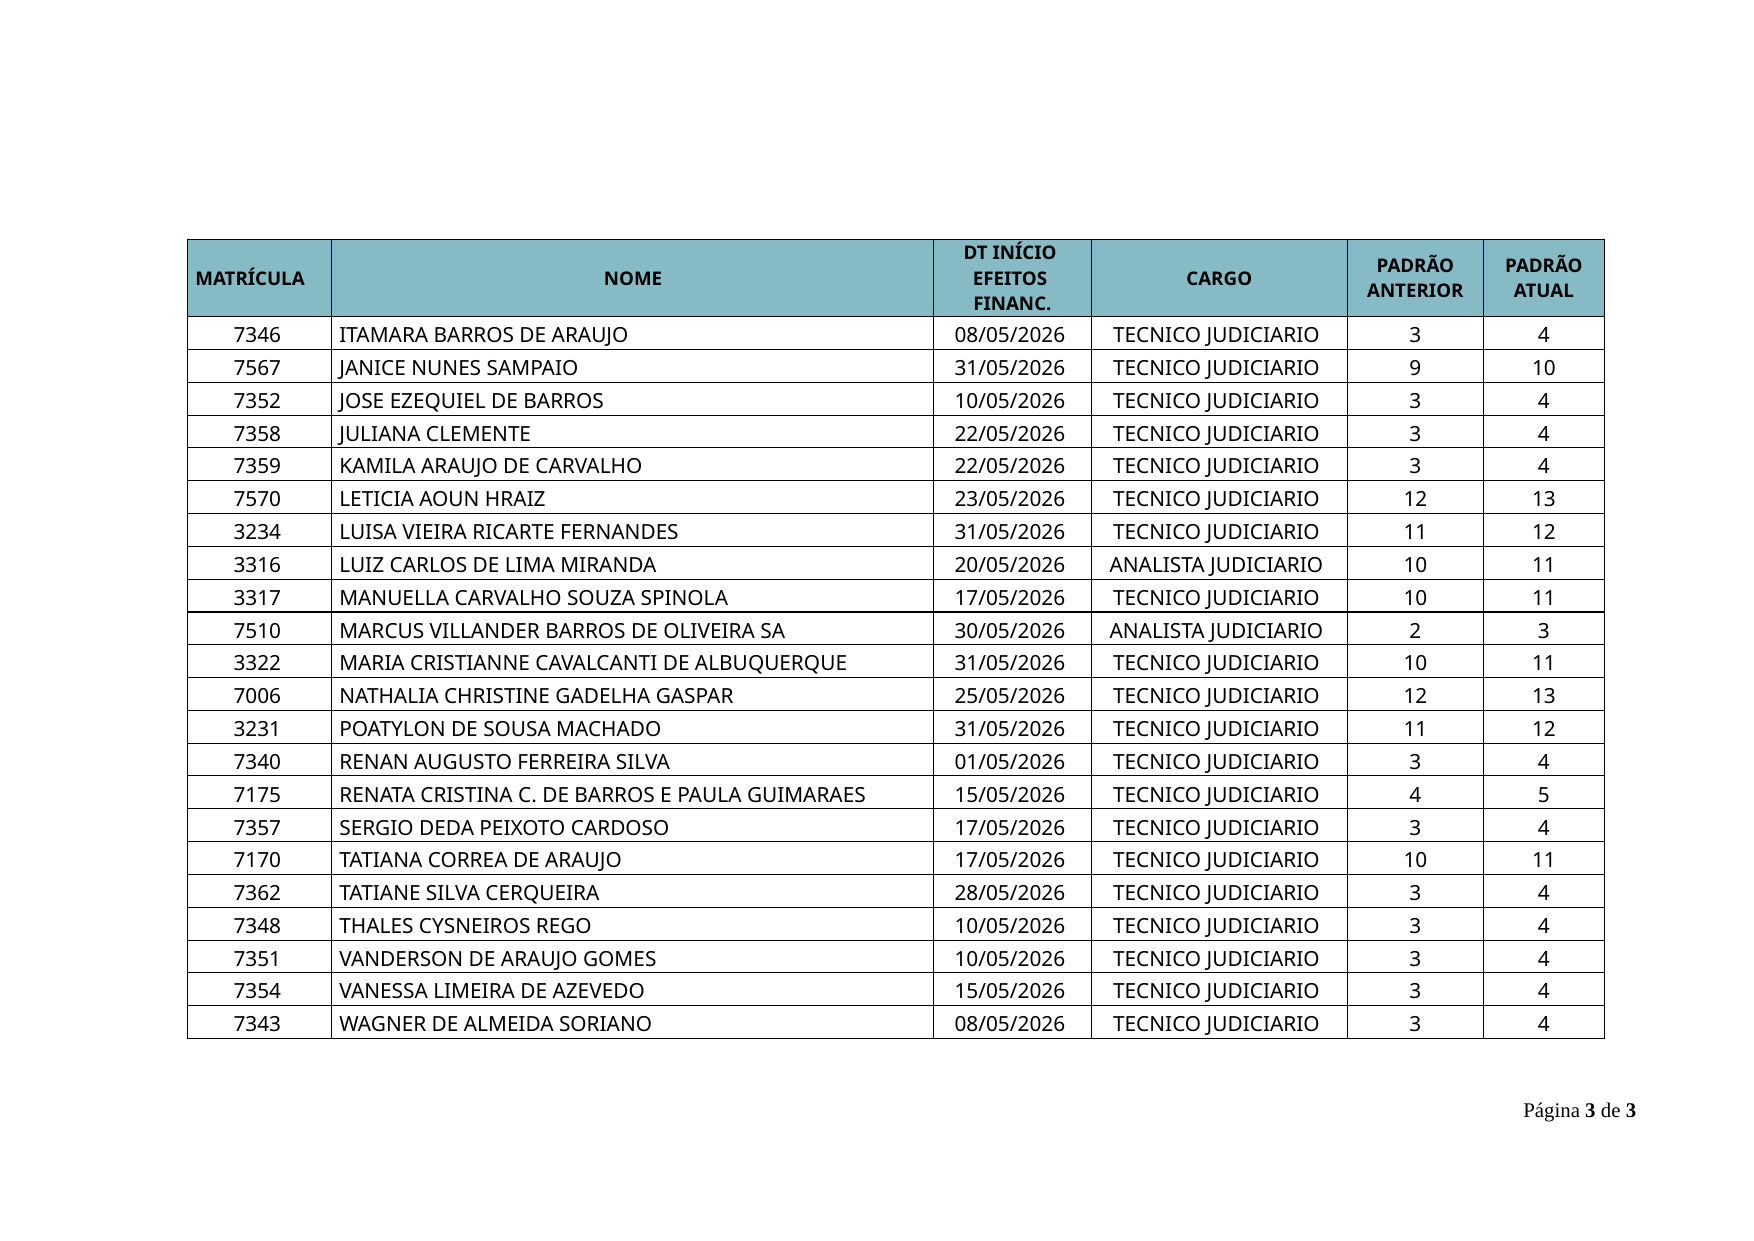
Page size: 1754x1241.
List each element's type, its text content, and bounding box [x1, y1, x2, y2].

table_cell TECNICO JUDICIARIO [1092, 481, 1347, 513]
table_cell 10/05/2026 [934, 941, 1091, 972]
table_cell 7352 [188, 383, 331, 414]
table_cell LUIZ CARLOS DE LIMA MIRANDA [332, 547, 933, 578]
table_cell 08/05/2026 [934, 317, 1091, 349]
table_cell 3234 [188, 514, 331, 546]
table_cell 5 [1484, 776, 1604, 808]
table_cell TECNICO JUDICIARIO [1092, 317, 1347, 349]
table_cell 31/05/2026 [934, 514, 1091, 546]
table_cell TECNICO JUDICIARIO [1092, 1006, 1347, 1038]
table_cell 3231 [188, 711, 331, 743]
table_cell 9 [1348, 350, 1483, 382]
table_cell LUISA VIEIRA RICARTE FERNANDES [332, 514, 933, 546]
table_cell TECNICO JUDICIARIO [1092, 842, 1347, 874]
table_cell 7340 [188, 744, 331, 775]
table_cell 10/05/2026 [934, 908, 1091, 939]
table_cell ANALISTA JUDICIARIO [1092, 613, 1347, 644]
table_header NOME [332, 240, 933, 316]
table_cell TATIANA CORREA DE ARAUJO [332, 842, 933, 874]
table_cell 13 [1484, 678, 1604, 710]
table_cell 4 [1484, 383, 1604, 414]
table_cell 3317 [188, 580, 331, 611]
table_cell TECNICO JUDICIARIO [1092, 678, 1347, 710]
table_cell 31/05/2026 [934, 711, 1091, 743]
table_cell 10 [1348, 580, 1483, 611]
table_cell 3 [1348, 448, 1483, 480]
table_cell 4 [1484, 416, 1604, 447]
table_cell 3 [1348, 875, 1483, 907]
table_cell RENATA CRISTINA C. DE BARROS E PAULA GUIMARAES [332, 776, 933, 808]
table_cell TECNICO JUDICIARIO [1092, 416, 1347, 447]
table_cell 7170 [188, 842, 331, 874]
table_cell JOSE EZEQUIEL DE BARROS [332, 383, 933, 414]
table_cell VANDERSON DE ARAUJO GOMES [332, 941, 933, 972]
table_cell 7570 [188, 481, 331, 513]
table_cell 7357 [188, 809, 331, 841]
table_cell 11 [1484, 580, 1604, 611]
table_cell 4 [1484, 1006, 1604, 1038]
table_cell 3 [1348, 908, 1483, 939]
table_cell 17/05/2026 [934, 842, 1091, 874]
table_cell 01/05/2026 [934, 744, 1091, 775]
table_cell 4 [1484, 875, 1604, 907]
table_header CARGO [1092, 240, 1347, 316]
table_cell 7006 [188, 678, 331, 710]
table_cell 7175 [188, 776, 331, 808]
table_cell 4 [1484, 941, 1604, 972]
table_cell 4 [1484, 317, 1604, 349]
table_cell 10 [1348, 842, 1483, 874]
table_cell 30/05/2026 [934, 613, 1091, 644]
table_header PADRÃO ANTERIOR [1348, 240, 1483, 316]
table_cell 10 [1348, 547, 1483, 578]
table_cell ITAMARA BARROS DE ARAUJO [332, 317, 933, 349]
table_cell TATIANE SILVA CERQUEIRA [332, 875, 933, 907]
table_cell 23/05/2026 [934, 481, 1091, 513]
table_cell 12 [1348, 678, 1483, 710]
table_cell 3 [1348, 744, 1483, 775]
table_cell 3 [1348, 317, 1483, 349]
table_cell MANUELLA CARVALHO SOUZA SPINOLA [332, 580, 933, 611]
table_cell TECNICO JUDICIARIO [1092, 973, 1347, 1005]
table_cell TECNICO JUDICIARIO [1092, 350, 1347, 382]
table_cell 11 [1348, 711, 1483, 743]
table_cell 15/05/2026 [934, 973, 1091, 1005]
table_cell 12 [1484, 514, 1604, 546]
table_cell 3316 [188, 547, 331, 578]
table_cell TECNICO JUDICIARIO [1092, 875, 1347, 907]
table_cell TECNICO JUDICIARIO [1092, 809, 1347, 841]
table_cell 13 [1484, 481, 1604, 513]
table_cell 10/05/2026 [934, 383, 1091, 414]
table_cell 17/05/2026 [934, 580, 1091, 611]
table_cell 7362 [188, 875, 331, 907]
table_cell 4 [1484, 809, 1604, 841]
table_cell 25/05/2026 [934, 678, 1091, 710]
table_cell 28/05/2026 [934, 875, 1091, 907]
table_cell LETICIA AOUN HRAIZ [332, 481, 933, 513]
table_cell RENAN AUGUSTO FERREIRA SILVA [332, 744, 933, 775]
table_cell TECNICO JUDICIARIO [1092, 776, 1347, 808]
table_cell 3 [1484, 613, 1604, 644]
table_cell 11 [1484, 645, 1604, 677]
table_cell JANICE NUNES SAMPAIO [332, 350, 933, 382]
table_header MATRÍCULA [188, 240, 331, 316]
table_cell 12 [1348, 481, 1483, 513]
table_cell 17/05/2026 [934, 809, 1091, 841]
table_cell 22/05/2026 [934, 448, 1091, 480]
table_cell 3 [1348, 809, 1483, 841]
table_cell 10 [1348, 645, 1483, 677]
table_cell 4 [1484, 448, 1604, 480]
table_cell 7343 [188, 1006, 331, 1038]
table_cell 7354 [188, 973, 331, 1005]
table_cell 4 [1484, 973, 1604, 1005]
table_cell 3 [1348, 973, 1483, 1005]
table_cell 2 [1348, 613, 1483, 644]
table_cell 7567 [188, 350, 331, 382]
table_cell 7510 [188, 613, 331, 644]
table_cell TECNICO JUDICIARIO [1092, 645, 1347, 677]
table_cell 11 [1484, 547, 1604, 578]
table_cell 08/05/2026 [934, 1006, 1091, 1038]
table_header PADRÃO ATUAL [1484, 240, 1604, 316]
table_cell 4 [1484, 744, 1604, 775]
table_cell TECNICO JUDICIARIO [1092, 744, 1347, 775]
table_cell TECNICO JUDICIARIO [1092, 908, 1347, 939]
table_cell 22/05/2026 [934, 416, 1091, 447]
table_cell MARIA CRISTIANNE CAVALCANTI DE ALBUQUERQUE [332, 645, 933, 677]
table_cell JULIANA CLEMENTE [332, 416, 933, 447]
table_cell TECNICO JUDICIARIO [1092, 514, 1347, 546]
table_cell 11 [1348, 514, 1483, 546]
table_cell 7348 [188, 908, 331, 939]
table_cell VANESSA LIMEIRA DE AZEVEDO [332, 973, 933, 1005]
table_cell TECNICO JUDICIARIO [1092, 941, 1347, 972]
table_header DT INÍCIO EFEITOS FINANC. [934, 240, 1091, 316]
table_cell 4 [1484, 908, 1604, 939]
table_cell KAMILA ARAUJO DE CARVALHO [332, 448, 933, 480]
table_cell TECNICO JUDICIARIO [1092, 448, 1347, 480]
table_cell NATHALIA CHRISTINE GADELHA GASPAR [332, 678, 933, 710]
table_cell 7346 [188, 317, 331, 349]
table_cell SERGIO DEDA PEIXOTO CARDOSO [332, 809, 933, 841]
table_cell TECNICO JUDICIARIO [1092, 383, 1347, 414]
table_cell 3 [1348, 416, 1483, 447]
table_cell 7351 [188, 941, 331, 972]
table_cell 31/05/2026 [934, 645, 1091, 677]
table_cell ANALISTA JUDICIARIO [1092, 547, 1347, 578]
table_cell 3322 [188, 645, 331, 677]
table_cell 20/05/2026 [934, 547, 1091, 578]
table_cell 3 [1348, 941, 1483, 972]
table_cell MARCUS VILLANDER BARROS DE OLIVEIRA SA [332, 613, 933, 644]
table_cell 3 [1348, 1006, 1483, 1038]
table_cell THALES CYSNEIROS REGO [332, 908, 933, 939]
table_cell 7359 [188, 448, 331, 480]
table_cell POATYLON DE SOUSA MACHADO [332, 711, 933, 743]
table_cell TECNICO JUDICIARIO [1092, 711, 1347, 743]
table_cell 7358 [188, 416, 331, 447]
table_cell 15/05/2026 [934, 776, 1091, 808]
table_cell WAGNER DE ALMEIDA SORIANO [332, 1006, 933, 1038]
table_cell 11 [1484, 842, 1604, 874]
table_cell TECNICO JUDICIARIO [1092, 580, 1347, 611]
table_cell 31/05/2026 [934, 350, 1091, 382]
table_cell 12 [1484, 711, 1604, 743]
table_cell 4 [1348, 776, 1483, 808]
table_cell 10 [1484, 350, 1604, 382]
table_cell 3 [1348, 383, 1483, 414]
